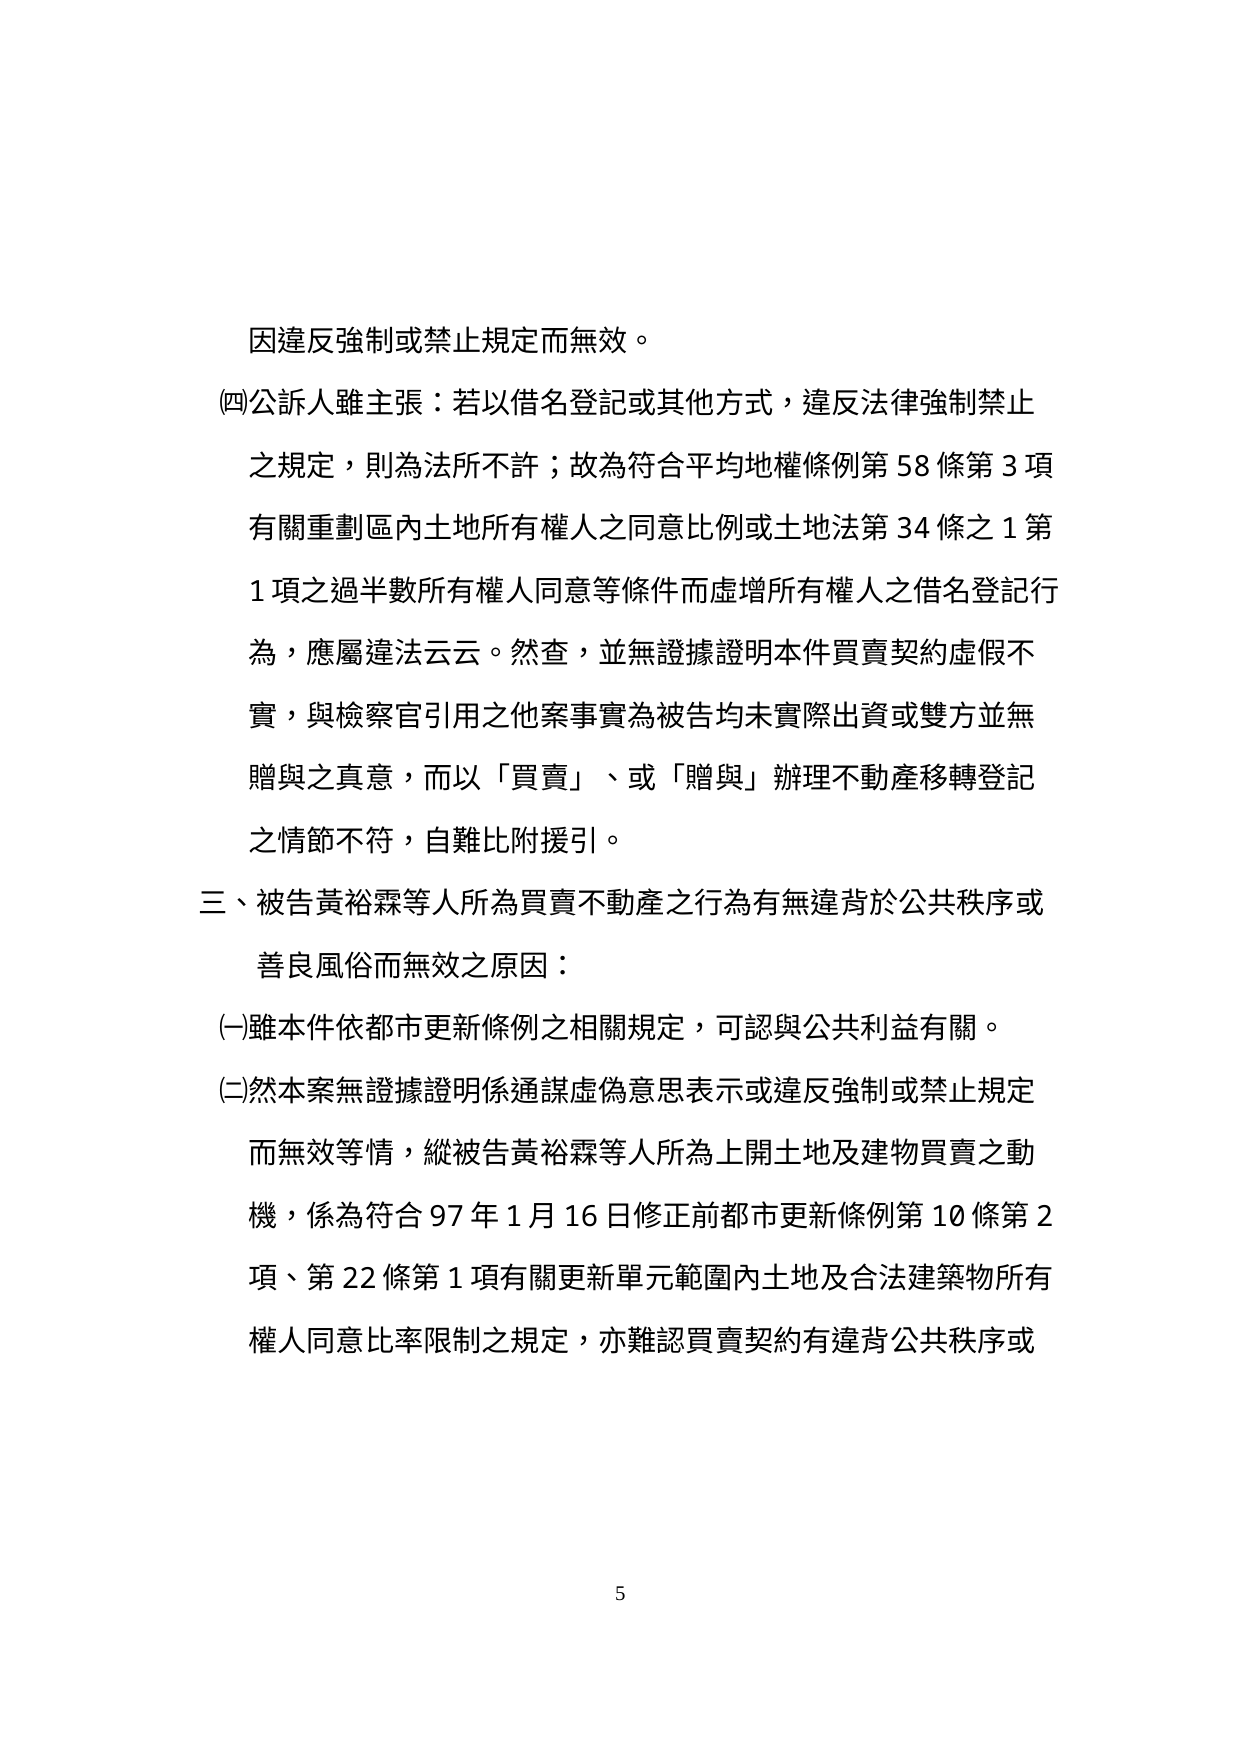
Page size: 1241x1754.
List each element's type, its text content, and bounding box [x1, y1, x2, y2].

text 三、被告黃裕霖等人所為買賣不動產之行為有無違背於公共秩序或善良風俗而無效之原因： [198, 859, 1063, 984]
text 因違反強制或禁止規定而無效。 [219, 297, 1063, 359]
text ㈣公訴人雖主張：若以借名登記或其他方式，違反法律強制禁止之規定，則為法所不許；故為符合平均地權條例第58條第3項有關重劃區內土地所有權人之同意比例或土地法第34條之1第1項之過半數所有權人同意等條件而虛增所有權人之借名登記行為，應屬違法云云。然查，並無證據證明本件買賣契約虛假不實，與檢察官引用之他案事實為被告均未實際出資或雙方並無贈與之真意，而以「買賣」、或「贈與」辦理不動產移轉登記之情節不符，自難比附援引。 [219, 359, 1063, 859]
text ㈠雖本件依都市更新條例之相關規定，可認與公共利益有關。 [219, 984, 1063, 1047]
text ㈡然本案無證據證明係通謀虛偽意思表示或違反強制或禁止規定而無效等情，縱被告黃裕霖等人所為上開土地及建物買賣之動機，係為符合97年1月16日修正前都市更新條例第10條第2項、第22條第1項有關更新單元範圍內土地及合法建築物所有權人同意比率限制之規定，亦難認買賣契約有違背公共秩序或 [219, 1047, 1063, 1359]
